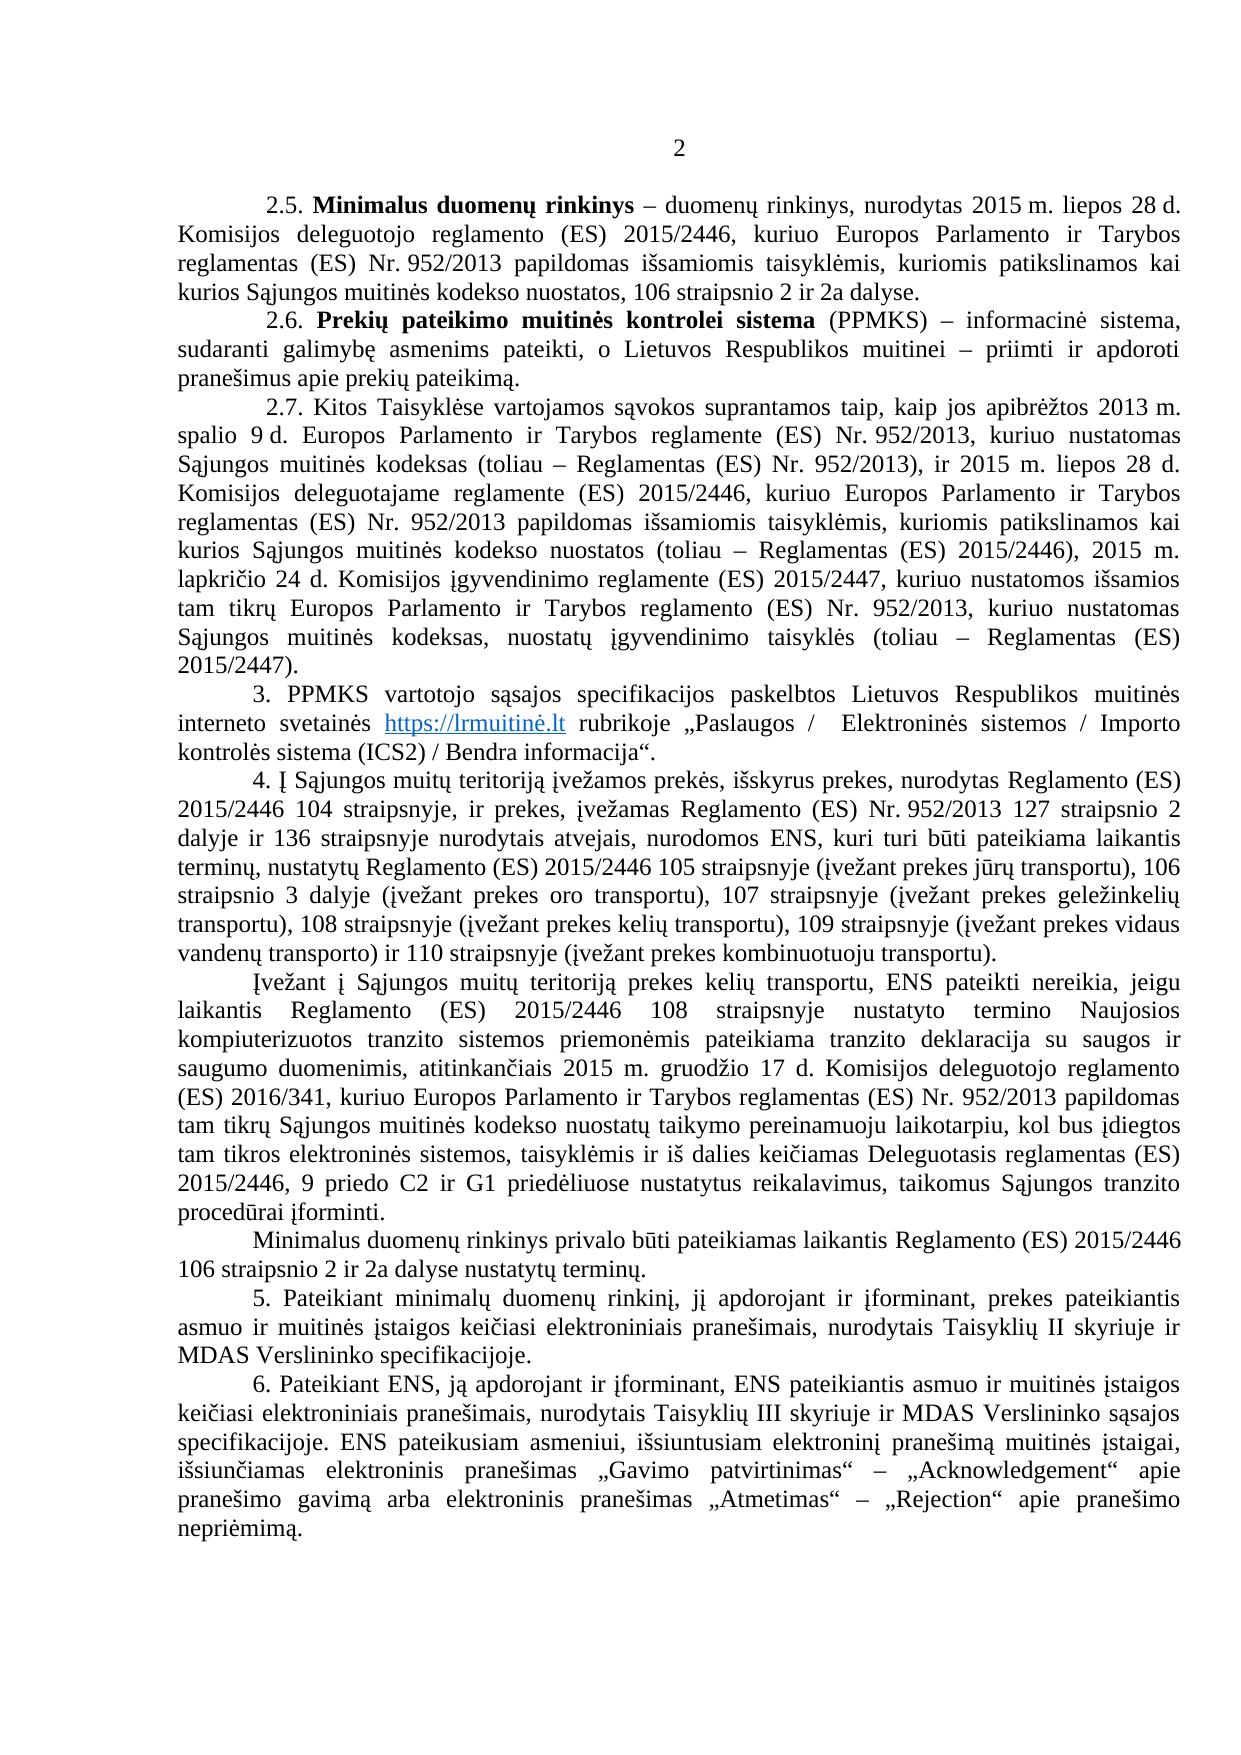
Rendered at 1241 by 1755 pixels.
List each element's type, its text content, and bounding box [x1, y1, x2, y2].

text 5. Pateikiant minimalų duomenų rinkinį, jį apdorojant ir įforminant, prekes pateikiantis asmuo ir muitinės įstaigos keičiasi elektroniniais pranešimais, nurodytais Taisyklių II skyriuje ir MDAS Verslininko specifikacijoje. [177, 1283, 1181, 1369]
text 6. Pateikiant ENS, ją apdorojant ir įforminant, ENS pateikiantis asmuo ir muitinės įstaigos keičiasi elektroniniais pranešimais, nurodytais Taisyklių III skyriuje ir MDAS Verslininko sąsajos specifikacijoje. ENS pateikusiam asmeniui, išsiuntusiam elektroninį pranešimą muitinės įstaigai, išsiunčiamas elektroninis pranešimas „Gavimo patvirtinimas“ – „Acknowledgement“ apie pranešimo gavimą arba elektroninis pranešimas „Atmetimas“ – „Rejection“ apie pranešimo nepriėmimą. [177, 1369, 1181, 1542]
text Minimalus duomenų rinkinys privalo būti pateikiamas laikantis Reglamento (ES) 2015/2446 106 straipsnio 2 ir 2a dalyse nustatytų terminų. [177, 1225, 1181, 1283]
text 4. Į Sąjungos muitų teritoriją įvežamos prekės, išskyrus prekes, nurodytas Reglamento (ES) 2015/2446 104 straipsnyje, ir prekes, įvežamas Reglamento (ES) Nr. 952/2013 127 straipsnio 2 dalyje ir 136 straipsnyje nurodytais atvejais, nurodomos ENS, kuri turi būti pateikiama laikantis terminų, nustatytų Reglamento (ES) 2015/2446 105 straipsnyje (įvežant prekes jūrų transportu), 106 straipsnio 3 dalyje (įvežant prekes oro transportu), 107 straipsnyje (įvežant prekes geležinkelių transportu), 108 straipsnyje (įvežant prekes kelių transportu), 109 straipsnyje (įvežant prekes vidaus vandenų transporto) ir 110 straipsnyje (įvežant prekes kombinuotuoju transportu). [177, 765, 1181, 967]
text 2.7. Kitos Taisyklėse vartojamos sąvokos suprantamos taip, kaip jos apibrėžtos 2013 m. spalio 9 d. Europos Parlamento ir Tarybos reglamente (ES) Nr. 952/2013, kuriuo nustatomas Sąjungos muitinės kodeksas (toliau – Reglamentas (ES) Nr. 952/2013), ir 2015 m. liepos 28 d. Komisijos deleguotajame reglamente (ES) 2015/2446, kuriuo Europos Parlamento ir Tarybos reglamentas (ES) Nr. 952/2013 papildomas išsamiomis taisyklėmis, kuriomis patikslinamos kai kurios Sąjungos muitinės kodekso nuostatos (toliau – Reglamentas (ES) 2015/2446), 2015 m. lapkričio 24 d. Komisijos įgyvendinimo reglamente (ES) 2015/2447, kuriuo nustatomos išsamios tam tikrų Europos Parlamento ir Tarybos reglamento (ES) Nr. 952/2013, kuriuo nustatomas Sąjungos muitinės kodeksas, nuostatų įgyvendinimo taisyklės (toliau – Reglamentas (ES) 2015/2447). [177, 392, 1181, 679]
text 3. PPMKS vartotojo sąsajos specifikacijos paskelbtos Lietuvos Respublikos muitinės interneto svetainės https://lrmuitinė.lt rubrikoje „Paslaugos / Elektroninės sistemos / Importo kontrolės sistema (ICS2) / Bendra informacija“. [177, 679, 1181, 765]
text 2.6. Prekių pateikimo muitinės kontrolei sistema (PPMKS) – informacinė sistema, sudaranti galimybę asmenims pateikti, o Lietuvos Respublikos muitinei – priimti ir apdoroti pranešimus apie prekių pateikimą. [177, 305, 1181, 392]
text Įvežant į Sąjungos muitų teritoriją prekes kelių transportu, ENS pateikti nereikia, jeigu laikantis Reglamento (ES) 2015/2446 108 straipsnyje nustatyto termino Naujosios kompiuterizuotos tranzito sistemos priemonėmis pateikiama tranzito deklaracija su saugos ir saugumo duomenimis, atitinkančiais 2015 m. gruodžio 17 d. Komisijos deleguotojo reglamento (ES) 2016/341, kuriuo Europos Parlamento ir Tarybos reglamentas (ES) Nr. 952/2013 papildomas tam tikrų Sąjungos muitinės kodekso nuostatų taikymo pereinamuoju laikotarpiu, kol bus įdiegtos tam tikros elektroninės sistemos, taisyklėmis ir iš dalies keičiamas Deleguotasis reglamentas (ES) 2015/2446, 9 priedo C2 ir G1 priedėliuose nustatytus reikalavimus, taikomus Sąjungos tranzito procedūrai įforminti. [177, 967, 1181, 1225]
text 2.5. Minimalus duomenų rinkinys – duomenų rinkinys, nurodytas 2015 m. liepos 28 d. Komisijos deleguotojo reglamento (ES) 2015/2446, kuriuo Europos Parlamento ir Tarybos reglamentas (ES) Nr. 952/2013 papildomas išsamiomis taisyklėmis, kuriomis patikslinamos kai kurios Sąjungos muitinės kodekso nuostatos, 106 straipsnio 2 ir 2a dalyse. [177, 190, 1181, 305]
